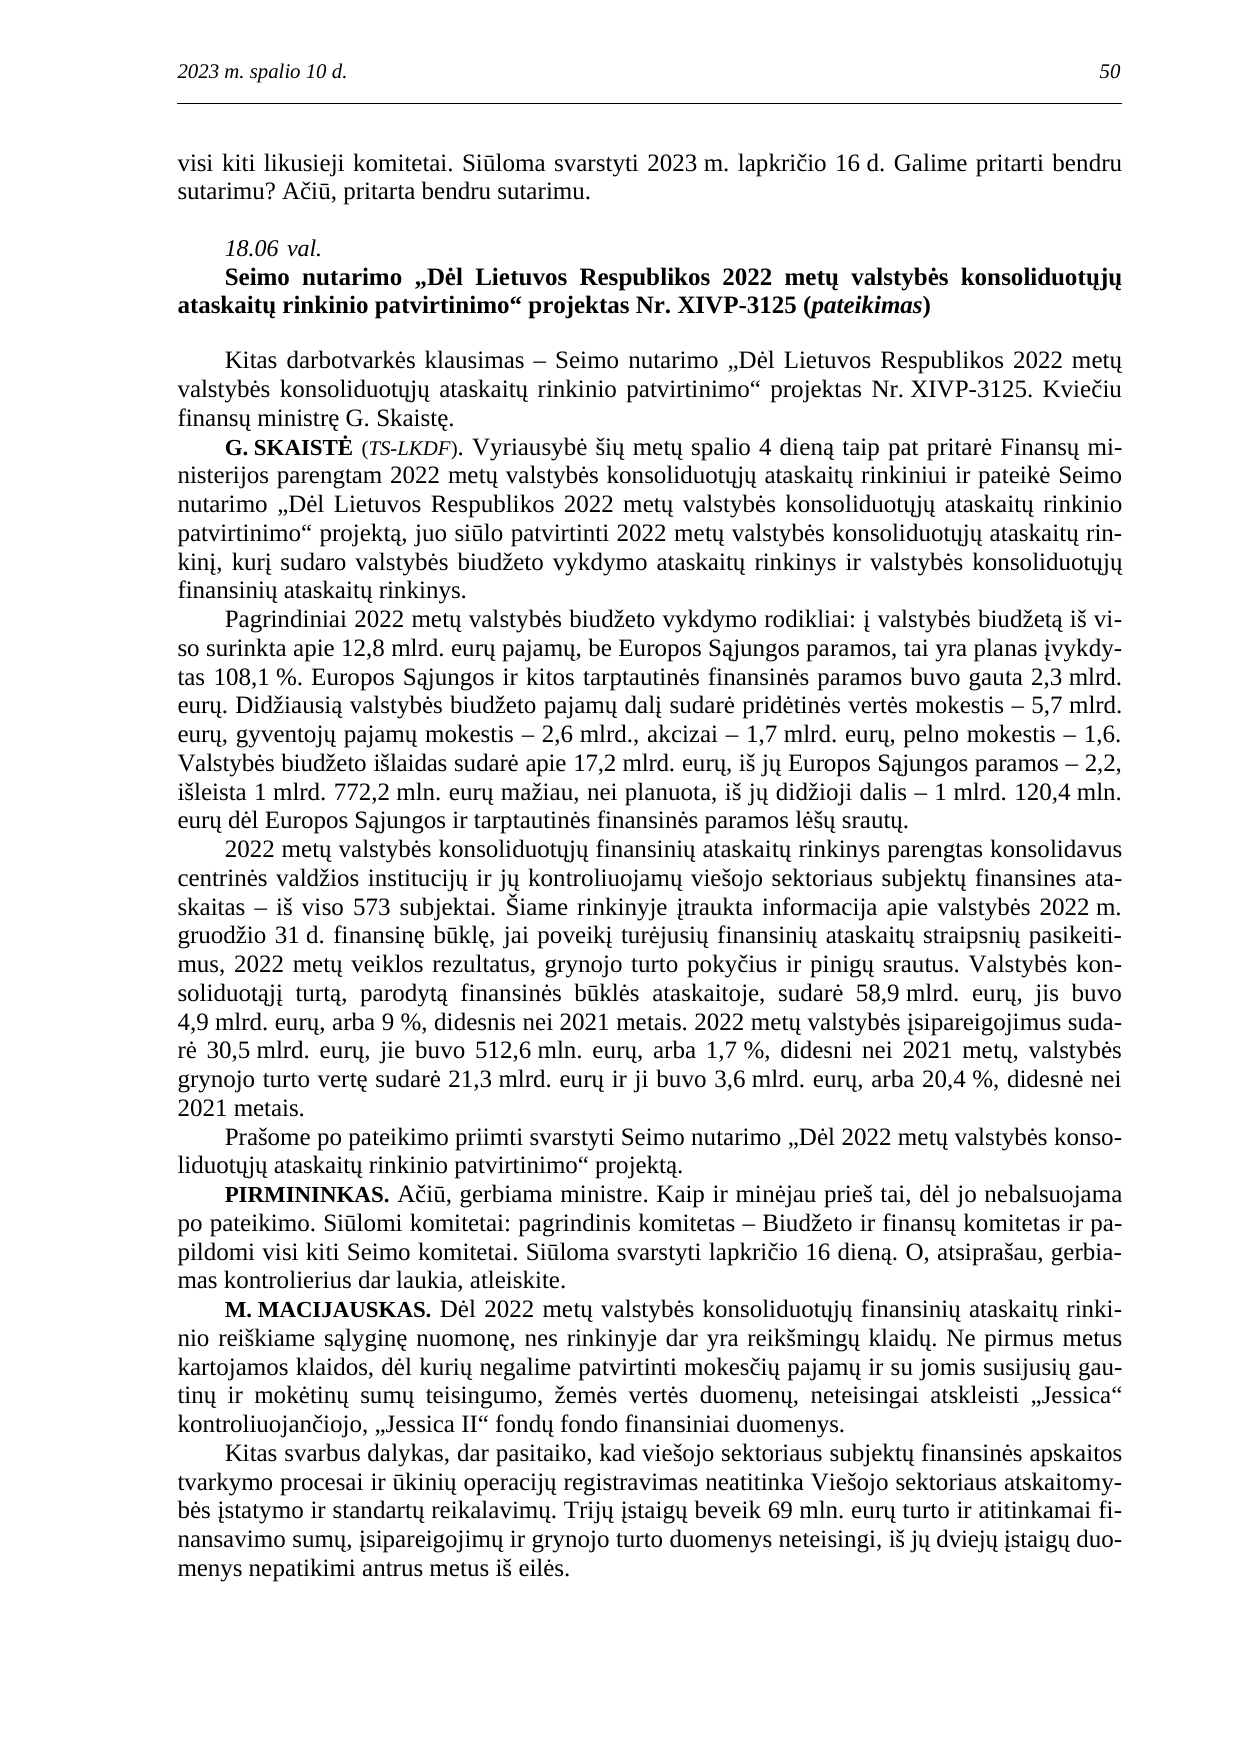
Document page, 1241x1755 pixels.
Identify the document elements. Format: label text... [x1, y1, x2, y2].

text Sei­mo nu­ta­ri­mo „Dėl Lie­tu­vos Res­pub­li­kos 2022 me­tų vals­ty­bės kon­so­li­duo­tų­jų ataskai­tų rin­ki­nio pa­tvir­ti­ni­mo“ pro­jek­tas Nr. XIVP-3125 (pa­tei­ki­mas) [177, 262, 1122, 319]
text Ki­tas svar­bus da­ly­kas, dar pa­si­tai­ko, kad vie­šo­jo sek­to­riaus sub­jek­tų fi­nan­si­nės ap­skai­tos tvar­ky­mo pro­ce­sai ir ūki­nių ope­ra­ci­jų re­gist­ra­vi­mas ne­ati­tin­ka Vie­šo­jo sek­to­riaus at­skai­to­my­bės įsta­ty­mo ir stan­dar­tų rei­ka­la­vi­mų. Tri­jų įstai­gų be­veik 69 mln. eu­rų tur­to ir ati­tin­ka­mai fi­nan­sa­vi­mo su­mų, įsi­pa­rei­go­ji­mų ir gry­no­jo tur­to duo­me­nys ne­tei­sin­gi, iš jų dvie­jų įstai­gų duo­me­nys ne­pa­ti­ki­mi ant­rus me­tus iš ei­lės. [177, 1438, 1122, 1582]
text Ki­tas dar­bo­tvarkės klau­si­mas – Sei­mo nu­ta­ri­mo „Dėl Lie­tu­vos Res­pub­li­kos 2022 me­tų val­s­ty­bės kon­so­li­duo­tų­jų ata­skai­tų rin­ki­nio pa­tvir­ti­ni­mo“ pro­jek­tas Nr. XIVP-3125. Kvie­čiu fi­nan­sų mi­nist­rę G. Skais­tę. [177, 345, 1122, 432]
text M. MACIJAUSKAS. Dėl 2022 me­tų vals­ty­bės kon­so­li­duo­tų­jų fi­nan­si­nių ata­skai­tų rin­ki­nio reiš­kia­me są­ly­gi­nę nuo­mo­nę, nes rin­ki­ny­je dar yra reikš­min­gų klai­dų. Ne pir­mus me­tus kar­to­ja­mos klai­dos, dėl ku­rių ne­ga­li­me pa­tvir­tin­ti mo­kes­čių pa­ja­mų ir su jo­mis su­si­ju­sių gau­ti­nų ir mo­kė­ti­nų su­mų tei­sin­gu­mo, že­mės ver­tės duo­me­nų, ne­tei­sin­gai at­skleis­ti „Jes­si­ca“ kon­tro­liuo­jan­čio­jo, „Jes­si­ca II“ fon­dų fon­do fi­nan­si­niai duo­me­nys. [177, 1294, 1122, 1438]
text 2022 me­tų vals­ty­bės kon­so­li­duo­tų­jų fi­nan­si­nių ata­skai­tų rin­ki­nys pa­reng­tas ­kon­so­li­da­vus cen­tri­nės val­džios ins­ti­tu­ci­jų ir jų kon­tro­liuo­ja­mų vie­šo­jo sek­to­riaus sub­jek­tų fi­nan­si­nes ata­skai­tas – iš vi­so 573 sub­jek­tai. Šia­me rin­ki­ny­je įtrauk­ta in­for­ma­ci­ja apie vals­ty­bės 2022 m. gruo­džio 31 d. fi­nan­si­nę būk­lę, jai po­vei­kį tu­rė­ju­sių fi­nan­si­nių ata­skai­tų straips­nių pa­si­kei­ti­mus, 2022 me­tų veik­los re­zul­ta­tus, gry­no­jo tur­to po­ky­čius ir pi­ni­gų srau­tus. Vals­ty­bės kon­soli­duo­tą­jį tur­tą, pa­ro­dy­tą fi­nan­si­nės būk­lės ata­skai­to­je, su­da­rė 58,9 mlrd. eu­rų, jis bu­vo 4,9 mlrd. eu­rų, ar­ba 9 %, di­des­nis nei 2021 me­tais. 2022 me­tų vals­ty­bės įsi­pa­rei­go­ji­mus su­da­rė 30,5 mlrd. eu­rų, jie bu­vo 512,6 mln. eu­rų, ar­ba 1,7 %, di­des­ni nei 2021 me­tų, vals­ty­bės gry­no­jo tur­to ver­tę su­da­rė 21,3 mlrd. eu­rų ir ji bu­vo 3,6 mlrd. eu­rų, ar­ba 20,4 %, di­des­nė nei 2021 me­tais. [177, 834, 1122, 1122]
text Pra­šo­me po pa­tei­ki­mo pri­im­ti svars­ty­ti Sei­mo nu­ta­ri­mo „Dėl 2022 me­tų vals­ty­bės kon­so­li­duo­tų­jų ata­skai­tų rin­ki­nio pa­tvir­ti­ni­mo“ pro­jek­tą. [177, 1122, 1122, 1179]
text G. SKAISTĖ (TS-LKDF). Vy­riau­sy­bė šių me­tų spa­lio 4 die­ną taip pat pri­ta­rė Fi­nan­sų mi­nis­te­ri­jos pa­reng­tam 2022 me­tų vals­ty­bės kon­so­li­duo­tų­jų ata­skai­tų rin­ki­niui ir pa­tei­kė Sei­mo nu­ta­ri­mo „Dėl Lie­tu­vos Res­pub­li­kos 2022 me­tų vals­ty­bės kon­so­li­duo­tų­jų ata­skai­tų rin­ki­nio pa­tvir­ti­ni­mo“ pro­jek­tą, juo siū­lo pa­tvir­tin­ti 2022 me­tų vals­ty­bės kon­so­li­duo­tų­jų ata­skai­tų rin­ki­nį, ku­rį su­da­ro vals­ty­bės biu­dže­to vyk­dy­mo ata­skai­tų rin­ki­nys ir vals­ty­bės kon­so­li­duo­tų­jų fi­nan­si­nių ata­skai­tų rin­ki­nys. [177, 432, 1122, 604]
text PIRMININKAS. Ačiū, ger­bia­ma mi­nist­re. Kaip ir mi­nė­jau prieš tai, dėl jo ne­bal­suo­ja­ma po pa­tei­ki­mo. Siū­lo­mi ko­mi­te­tai: pa­grin­di­nis ko­mi­te­tas – Biu­dže­to ir fi­nan­sų ko­mi­te­tas ir pa­pil­do­mi vi­si ki­ti Sei­mo ko­mi­te­tai. Siū­lo­ma svars­ty­ti lap­kri­čio 16 die­ną. O, at­si­pra­šau, ger­bia­mas kon­tro­lie­rius dar lau­kia, at­leis­ki­te. [177, 1179, 1122, 1294]
text Pa­grin­di­niai 2022 me­tų vals­ty­bės biu­dže­to vyk­dy­mo ro­dik­liai: į vals­ty­bės biu­dže­tą iš vi­so su­rink­ta apie 12,8 mlrd. eu­rų pa­ja­mų, be Eu­ro­pos Są­jun­gos pa­ra­mos, tai yra pla­nas įvyk­dy­tas 108,1 %. Eu­ro­pos Są­jun­gos ir ki­tos tarp­tau­ti­nės fi­nan­si­nės pa­ra­mos bu­vo gau­ta 2,3 mlrd. eu­rų. Di­džiau­sią vals­ty­bės biu­dže­to pa­ja­mų da­lį su­da­rė pri­dė­ti­nės ver­tės mo­kes­tis – 5,7 mlrd. eu­rų, gy­ven­to­jų pa­ja­mų mo­kes­tis – 2,6 mlrd., ak­ci­zai – 1,7 mlrd. eu­rų, pel­no mo­kes­tis – 1,6. Vals­ty­bės biu­dže­to iš­lai­das su­da­rė apie 17,2 mlrd. eu­rų, iš jų Eu­ro­pos Są­jun­gos pa­ra­mos – 2,2, iš­leis­ta 1 mlrd. 772,2 mln. eu­rų ma­žiau, nei pla­nuo­ta, iš jų di­džio­ji da­lis – 1 mlrd. 120,4 mln. eu­rų dėl Eu­ro­pos Są­jun­gos ir tarp­tau­ti­nės fi­nan­si­nės pa­ra­mos lė­šų srau­tų. [177, 604, 1122, 834]
text vi­si ki­ti li­ku­sie­ji ko­mi­te­tai. Siū­lo­ma svars­ty­ti 2023 m. lap­kri­čio 16 d. Ga­li­me pri­tar­ti ben­dru su­ta­ri­mu? Ačiū, pri­tar­ta ben­dru su­ta­ri­mu. [177, 148, 1122, 205]
text 18.06 val. [224, 234, 1122, 262]
